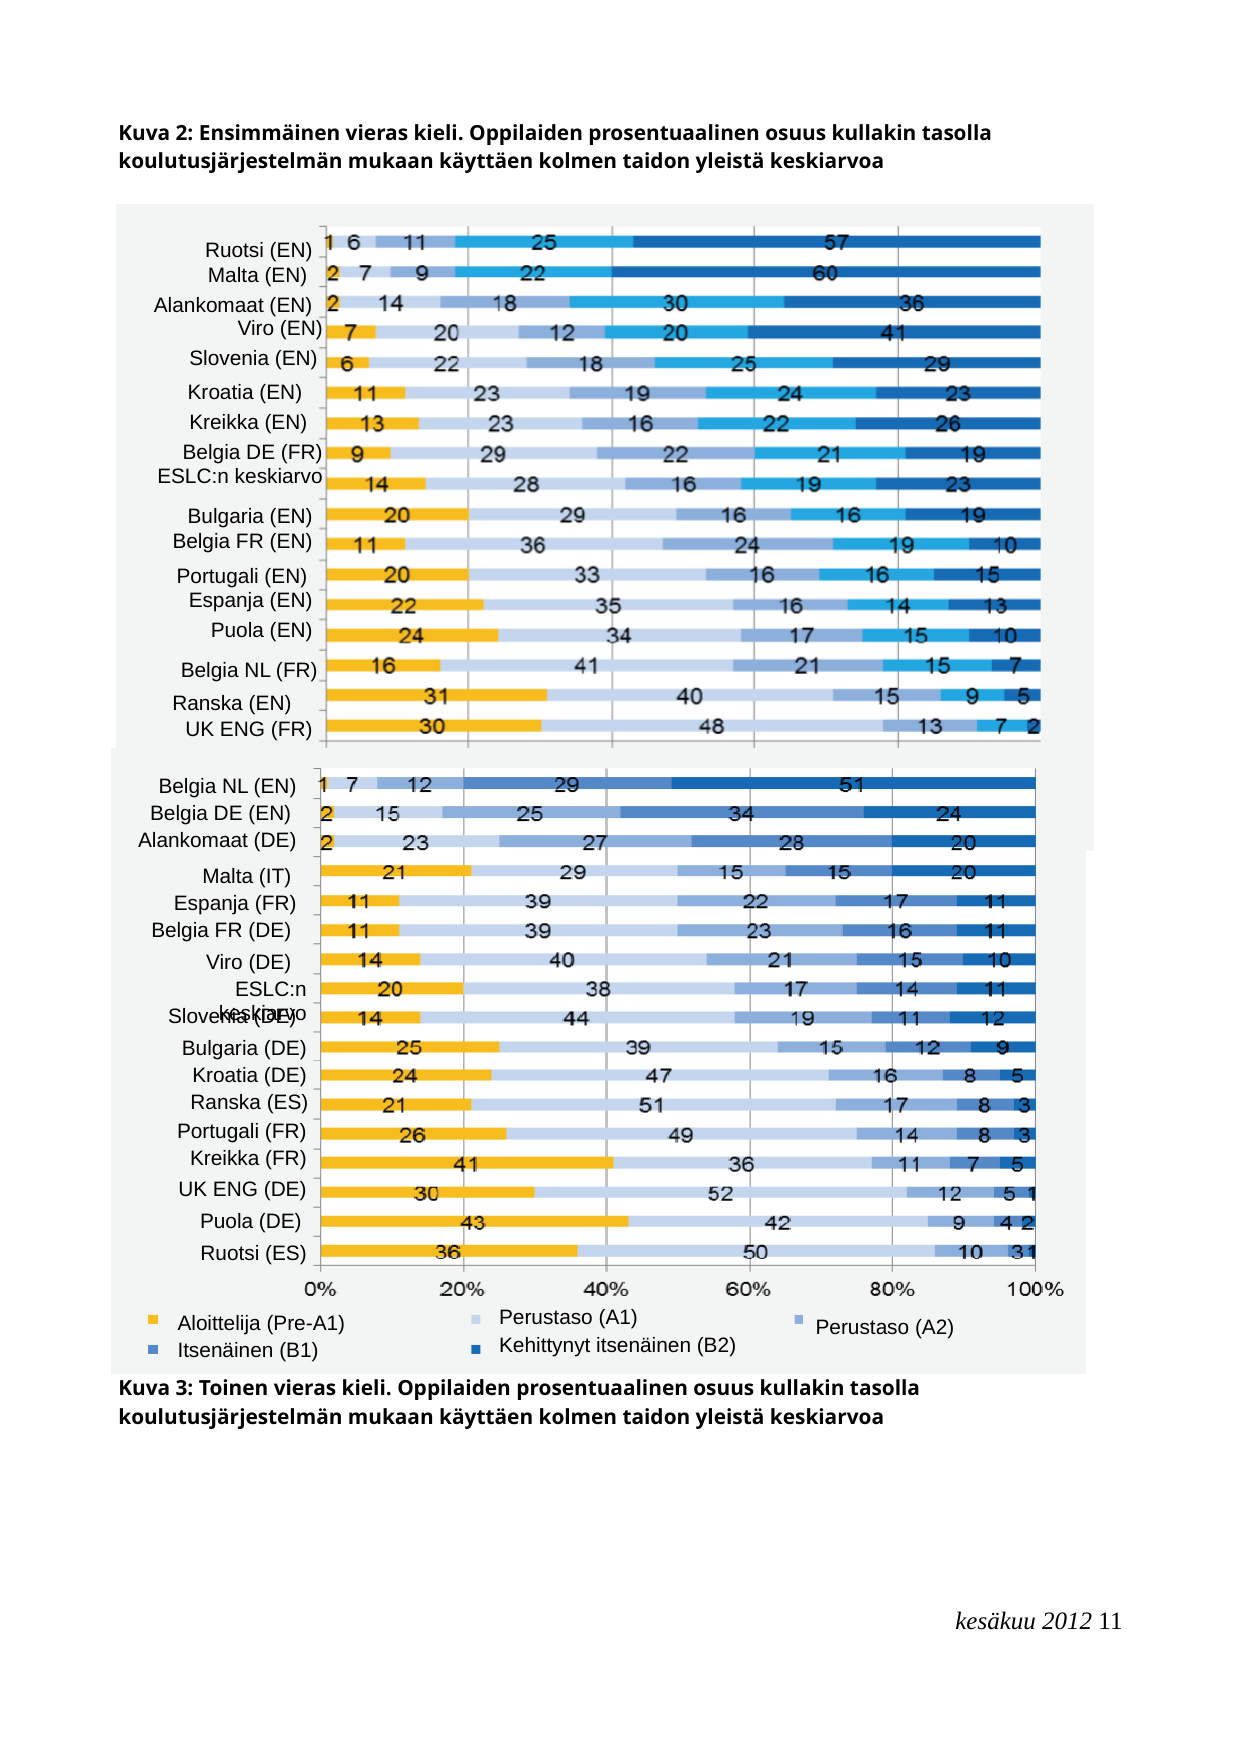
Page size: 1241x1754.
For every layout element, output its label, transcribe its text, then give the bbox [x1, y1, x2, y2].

text Kuva 3: Toinen vieras kieli. Oppilaiden prosentuaalinen osuus kullakin tasolla koulutusjärjestelmän mukaan käyttäen kolmen taidon yleistä keskiarvoa [118, 189, 1122, 1430]
text Kuva 2: Ensimmäinen vieras kieli. Oppilaiden prosentuaalinen osuus kullakin tasolla koulutusjärjestelmän mukaan käyttäen kolmen taidon yleistä keskiarvoa [118, 118, 1122, 175]
picture [111, 204, 1094, 1374]
